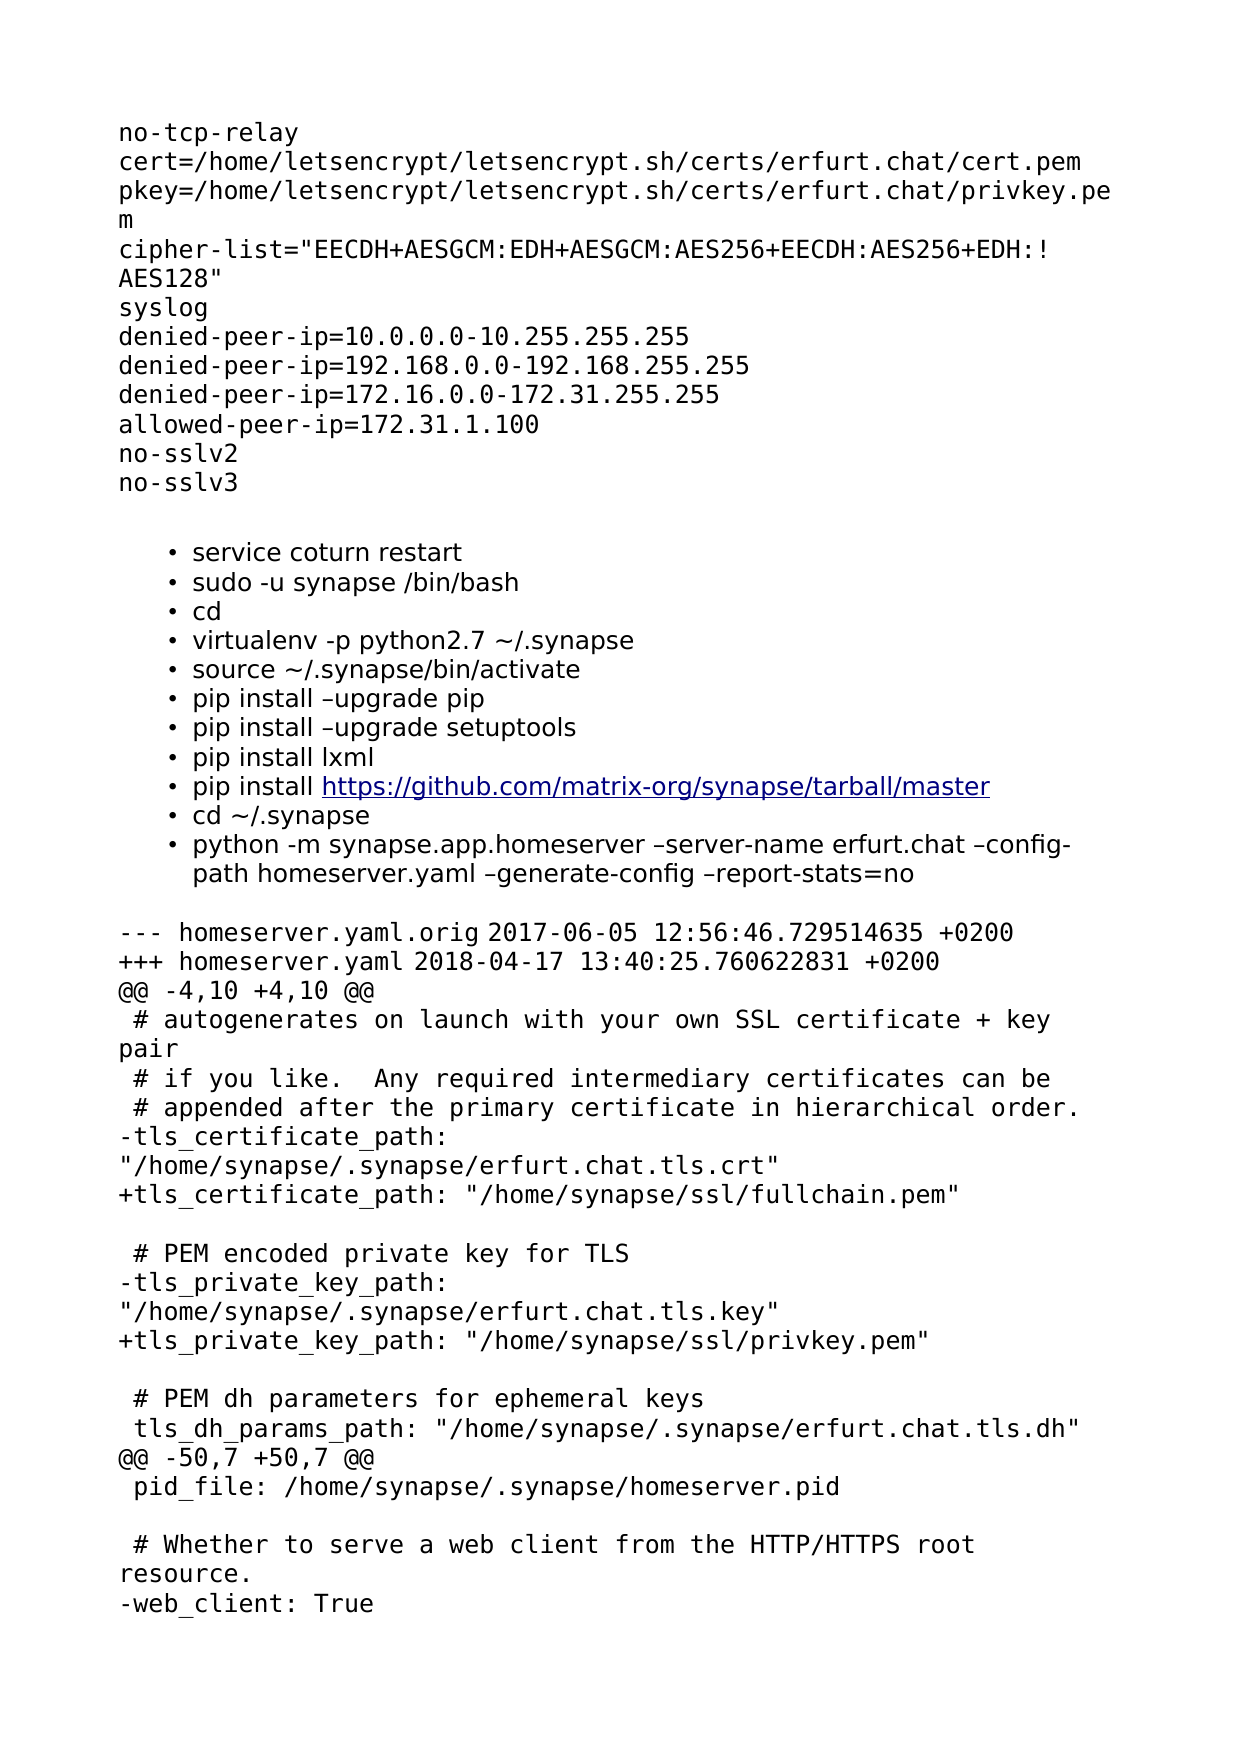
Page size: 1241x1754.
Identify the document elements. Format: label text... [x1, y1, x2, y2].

list pip install –upgrade setuptools [177, 713, 1122, 743]
list sudo -u synapse /bin/bash [177, 568, 1122, 597]
list cd ~/.synapse [177, 801, 1122, 830]
list source ~/.synapse/bin/activate [177, 655, 1122, 684]
list virtualenv -p python2.7 ~/.synapse [177, 626, 1122, 655]
text --- homeserver.yaml.orig 2017-06-05 12:56:46.729514635 +0200 +++ homeserver.yaml 2018-04-17 13:40:25.760622831 +0200 @@ -4,10 +4,10 @@ # autogenerates on launch with your own SSL certificate + key pair # if you like. Any required intermediary certificates can be # appended after the primary certificate in hierarchical order. -tls_certificate_path: "/home/synapse/.synapse/erfurt.chat.tls.crt" +tls_certificate_path: "/home/synapse/ssl/fullchain.pem" # PEM encoded private key for TLS -tls_private_key_path: "/home/synapse/.synapse/erfurt.chat.tls.key" +tls_private_key_path: "/home/synapse/ssl/privkey.pem" # PEM dh parameters for ephemeral keys tls_dh_params_path: "/home/synapse/.synapse/erfurt.chat.tls.dh" @@ -50,7 +50,7 @@ pid_file: /home/synapse/.synapse/homeserver.pid # Whether to serve a web client from the HTTP/HTTPS root resource. -web_client: True [118, 918, 1122, 1618]
list python -m synapse.app.homeserver –server-name erfurt.chat –config-path homeserver.yaml –generate-config –report-stats=no [177, 830, 1122, 888]
list service coturn restart [177, 538, 1122, 568]
list cd [177, 597, 1122, 626]
text no-tcp-relay cert=/home/letsencrypt/letsencrypt.sh/certs/erfurt.chat/cert.pem pkey=/home/letsencrypt/letsencrypt.sh/certs/erfurt.chat/privkey.pem cipher-list="EECDH+AESGCM:EDH+AESGCM:AES256+EECDH:AES256+EDH:!AES128" syslog denied-peer-ip=10.0.0.0-10.255.255.255 denied-peer-ip=192.168.0.0-192.168.255.255 denied-peer-ip=172.16.0.0-172.31.255.255 allowed-peer-ip=172.31.1.100 no-sslv2 no-sslv3 [118, 118, 1122, 497]
list pip install –upgrade pip [177, 684, 1122, 713]
list pip install https://github.com/matrix-org/synapse/tarball/master [177, 772, 1122, 801]
list pip install lxml [177, 743, 1122, 772]
